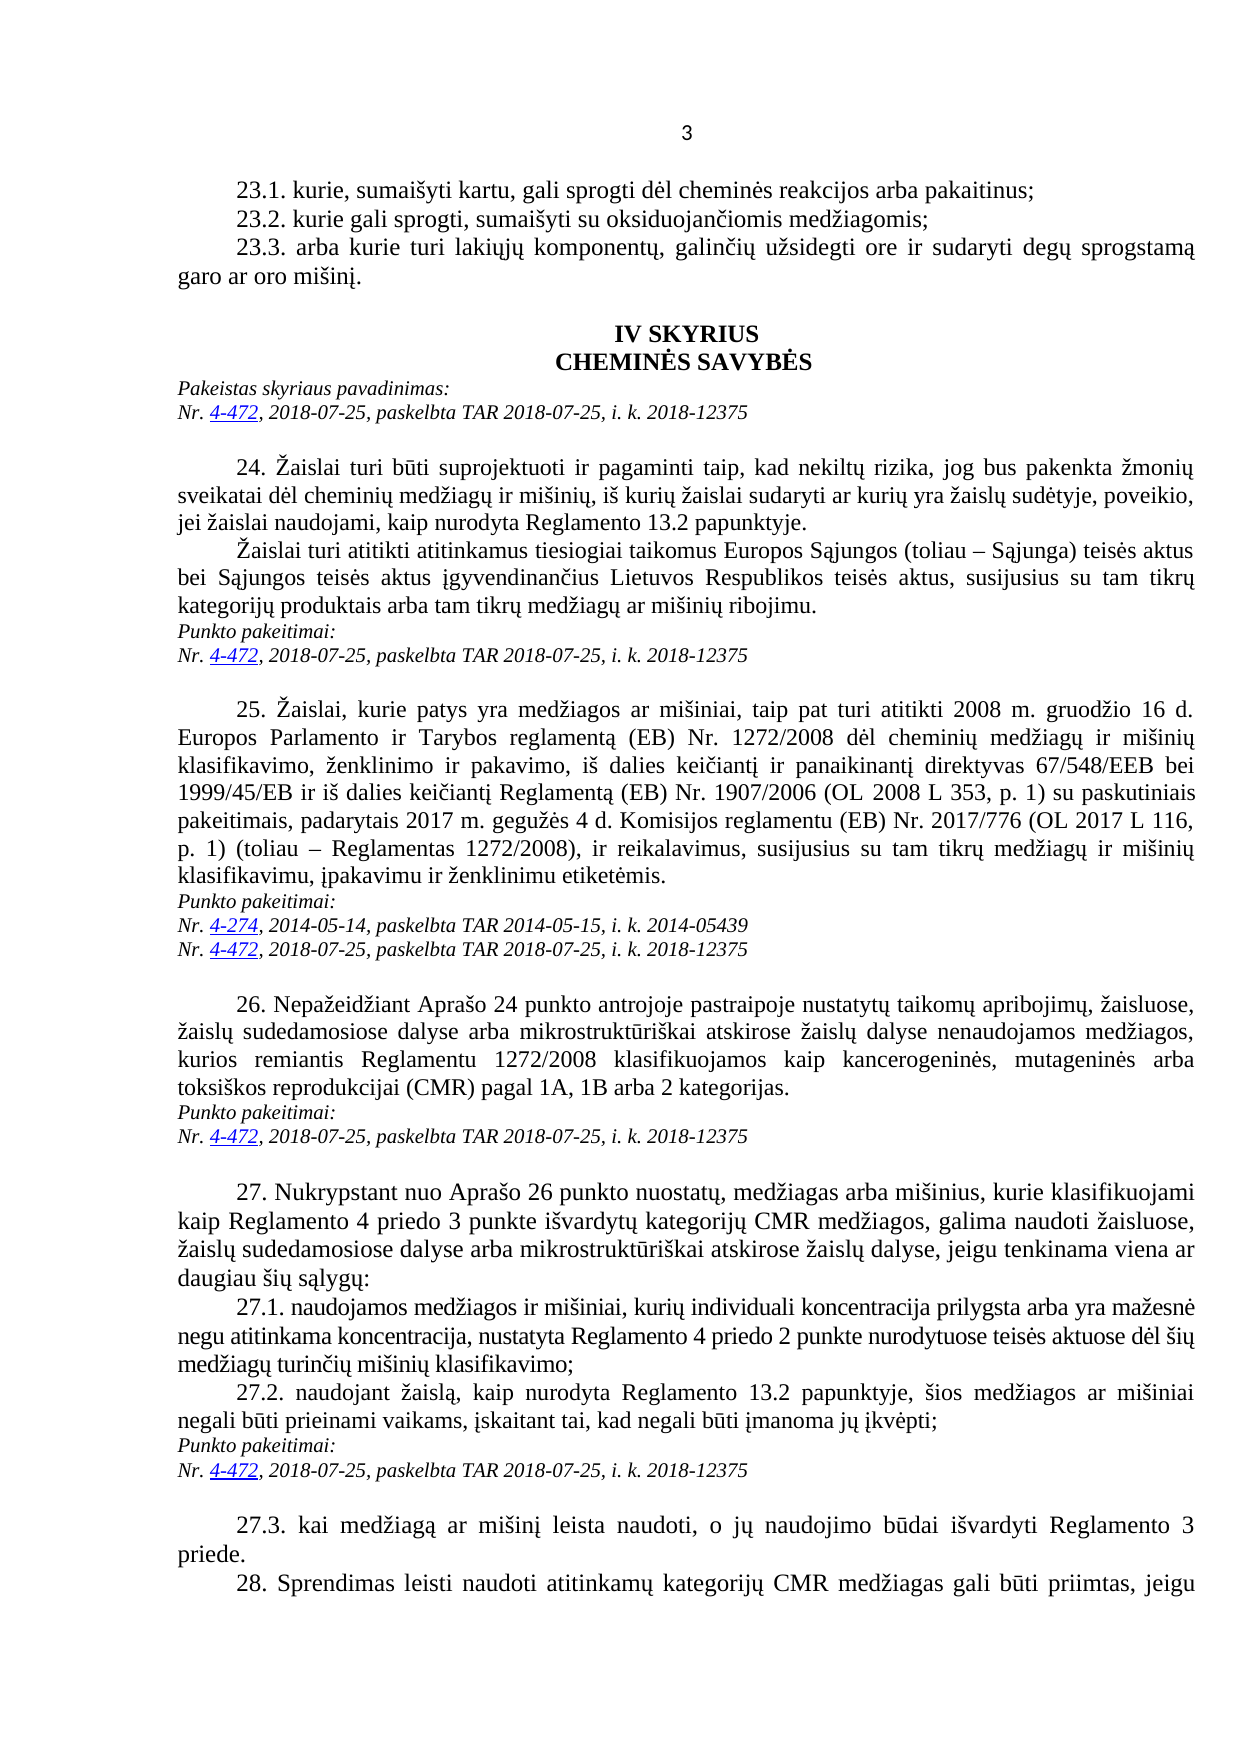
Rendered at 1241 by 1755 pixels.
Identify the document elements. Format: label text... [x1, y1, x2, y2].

text Punkto pakeitimai: [177, 1100, 1196, 1124]
text 25. Žaislai, kurie patys yra medžiagos ar mišiniai, taip pat turi atitikti 2008 m. gruodžio 16 d. Europos Parlamento ir Tarybos reglamentą (EB) Nr. 1272/2008 dėl cheminių medžiagų ir mišinių klasifikavimo, ženklinimo ir pakavimo, iš dalies keičiantį ir panaikinantį direktyvas 67/548/EEB bei 1999/45/EB ir iš dalies keičiantį Reglamentą (EB) Nr. 1907/2006 (OL 2008 L 353, p. 1) su paskutiniais pakeitimais, padarytais 2017 m. gegužės 4 d. Komisijos reglamentu (EB) Nr. 2017/776 (OL 2017 L 116, p. 1) (toliau – Reglamentas 1272/2008), ir reikalavimus, susijusius su tam tikrų medžiagų ir mišinių klasifikavimu, įpakavimu ir ženklinimu etiketėmis. [177, 696, 1196, 889]
text 23.2. kurie gali sprogti, sumaišyti su oksiduojančiomis medžiagomis; [177, 204, 1196, 232]
text 27.3. kai medžiagą ar mišinį leista naudoti, o jų naudojimo būdai išvardyti Reglamento 3 priede. [177, 1510, 1196, 1568]
text Nr. 4-472, 2018-07-25, paskelbta TAR 2018-07-25, i. k. 2018-12375 [177, 400, 1196, 424]
text Žaislai turi atitikti atitinkamus tiesiogiai taikomus Europos Sąjungos (toliau – Sąjunga) teisės aktus bei Sąjungos teisės aktus įgyvendinančius Lietuvos Respublikos teisės aktus, susijusius su tam tikrų kategorijų produktais arba tam tikrų medžiagų ar mišinių ribojimu. [177, 536, 1196, 619]
text Punkto pakeitimai: [177, 1433, 1196, 1457]
text Nr. 4-472, 2018-07-25, paskelbta TAR 2018-07-25, i. k. 2018-12375 [177, 1457, 1196, 1482]
text Pakeistas skyriaus pavadinimas: [177, 376, 1196, 400]
text 23.3. arba kurie turi lakiųjų komponentų, galinčių užsidegti ore ir sudaryti degų sprogstamą garo ar oro mišinį. [177, 232, 1196, 290]
text Punkto pakeitimai: [177, 889, 1196, 913]
text Nr. 4-472, 2018-07-25, paskelbta TAR 2018-07-25, i. k. 2018-12375 [177, 937, 1196, 961]
text 28. Sprendimas leisti naudoti atitinkamų kategorijų CMR medžiagas gali būti priimtas, jeigu [177, 1568, 1196, 1597]
text Nr. 4-472, 2018-07-25, paskelbta TAR 2018-07-25, i. k. 2018-12375 [177, 643, 1196, 667]
text CHEMINĖS SAVYBĖS [177, 347, 1196, 376]
text 27.1. naudojamos medžiagos ir mišiniai, kurių individuali koncentracija prilygsta arba yra mažesnė negu atitinkama koncentracija, nustatyta Reglamento 4 priedo 2 punkte nurodytuose teisės aktuose dėl šių medžiagų turinčių mišinių klasifikavimo; [177, 1292, 1196, 1378]
text 24. Žaislai turi būti suprojektuoti ir pagaminti taip, kad nekiltų rizika, jog bus pakenkta žmonių sveikatai dėl cheminių medžiagų ir mišinių, iš kurių žaislai sudaryti ar kurių yra žaislų sudėtyje, poveikio, jei žaislai naudojami, kaip nurodyta Reglamento 13.2 papunktyje. [177, 453, 1196, 536]
text Nr. 4-274, 2014-05-14, paskelbta TAR 2014-05-15, i. k. 2014-05439 [177, 913, 1196, 937]
text Nr. 4-472, 2018-07-25, paskelbta TAR 2018-07-25, i. k. 2018-12375 [177, 1124, 1196, 1148]
text 27. Nukrypstant nuo Aprašo 26 punkto nuostatų, medžiagas arba mišinius, kurie klasifikuojami kaip Reglamento 4 priedo 3 punkte išvardytų kategorijų CMR medžiagos, galima naudoti žaisluose, žaislų sudedamosiose dalyse arba mikrostruktūriškai atskirose žaislų dalyse, jeigu tenkinama viena ar daugiau šių sąlygų: [177, 1177, 1196, 1292]
text 23.1. kurie, sumaišyti kartu, gali sprogti dėl cheminės reakcijos arba pakaitinus; [177, 175, 1196, 204]
text IV SKYRIUS [177, 319, 1196, 347]
text 26. Nepažeidžiant Aprašo 24 punkto antrojoje pastraipoje nustatytų taikomų apribojimų, žaisluose, žaislų sudedamosiose dalyse arba mikrostruktūriškai atskirose žaislų dalyse nenaudojamos medžiagos, kurios remiantis Reglamentu 1272/2008 klasifikuojamos kaip kancerogeninės, mutageninės arba toksiškos reprodukcijai (CMR) pagal 1A, 1B arba 2 kategorijas. [177, 990, 1196, 1100]
text Punkto pakeitimai: [177, 619, 1196, 643]
text 27.2. naudojant žaislą, kaip nurodyta Reglamento 13.2 papunktyje, šios medžiagos ar mišiniai negali būti prieinami vaikams, įskaitant tai, kad negali būti įmanoma jų įkvėpti; [177, 1378, 1196, 1433]
